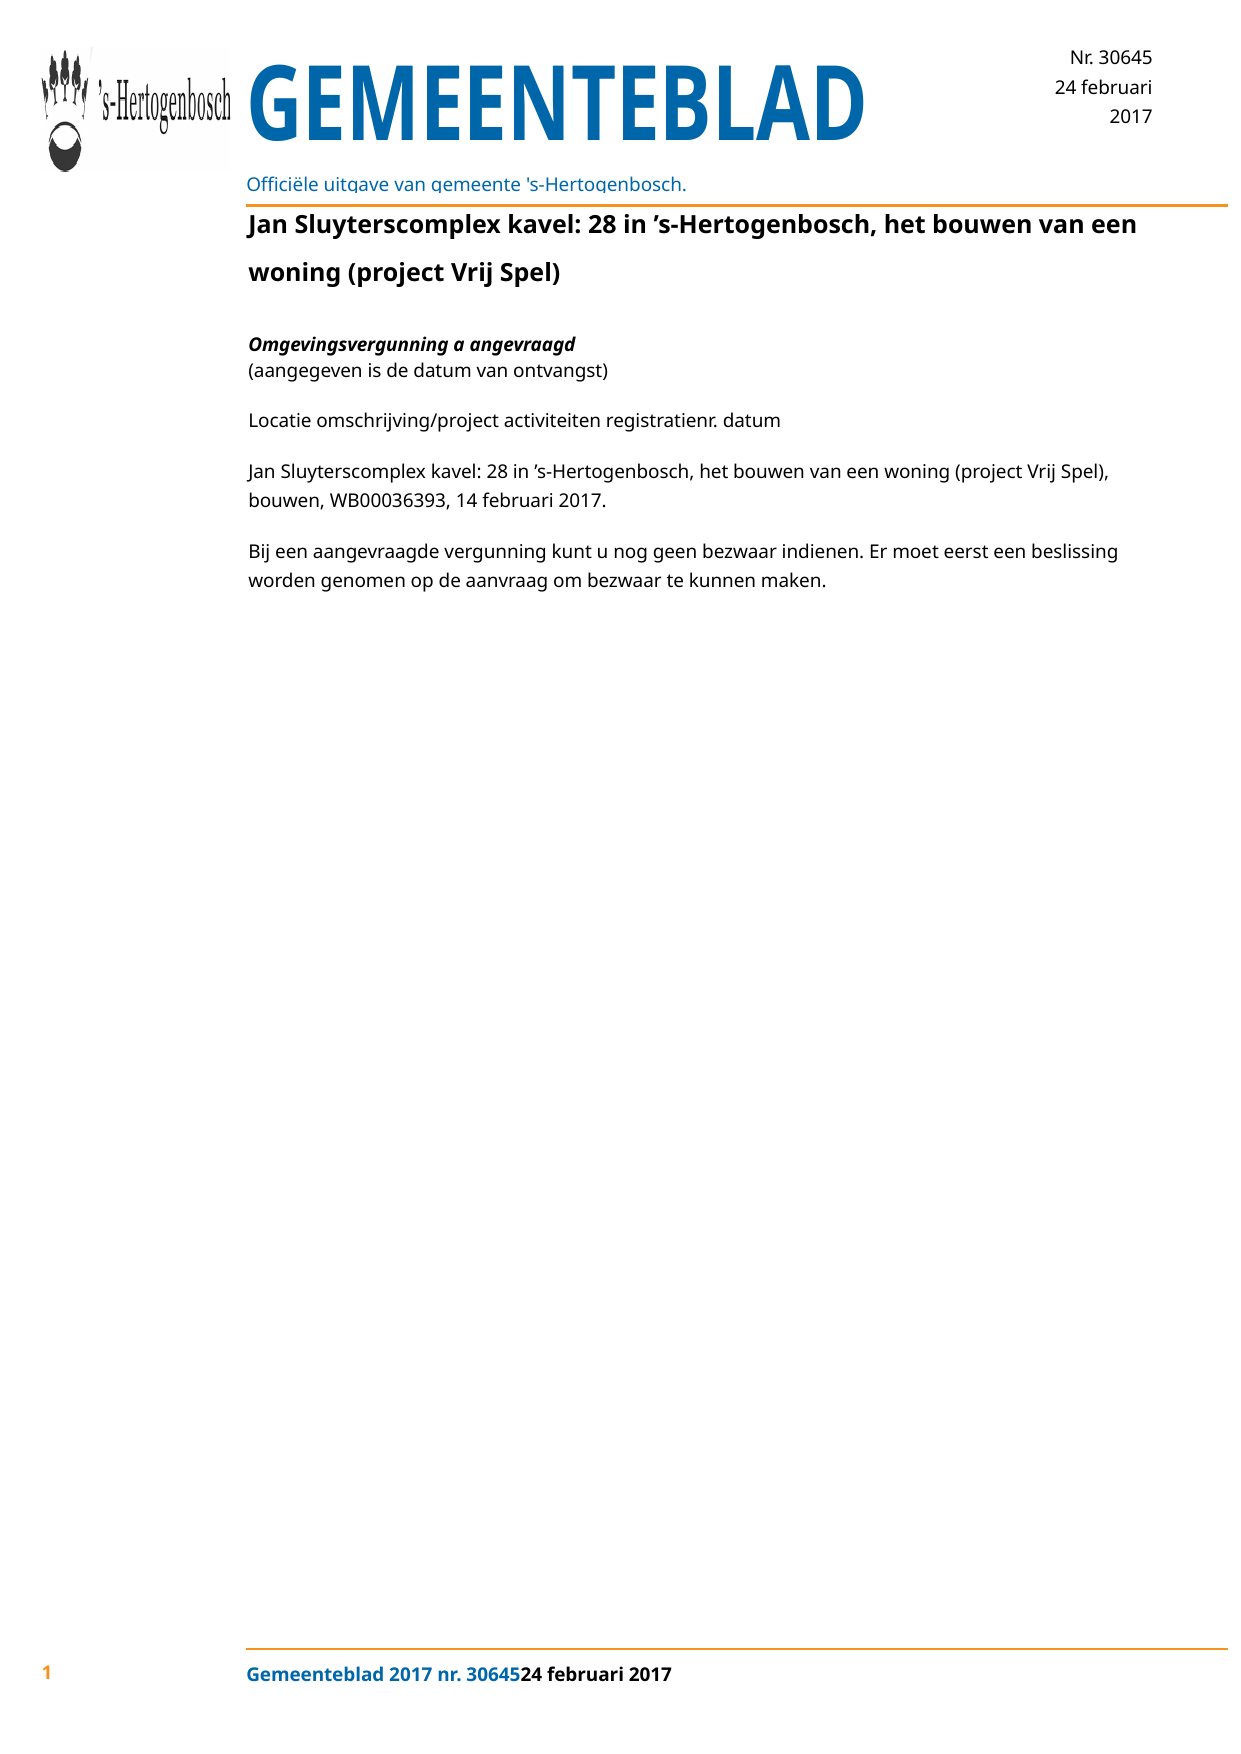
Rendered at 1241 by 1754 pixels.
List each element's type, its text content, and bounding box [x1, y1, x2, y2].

text (aangegeven is de datum van ontvangst) [248, 357, 1152, 383]
text Jan Sluyterscomplex kavel: 28 in ’s-Hertogenbosch, het bouwen van een woning (project Vrij Spel) [248, 207, 1152, 288]
text Locatie omschrijving/project activiteiten registratienr. datum [248, 408, 1152, 433]
text Omgevingsvergunning a angevraagd [248, 331, 1152, 357]
text Jan Sluyterscomplex kavel: 28 in ’s-Hertogenbosch, het bouwen van een woning (project Vrij Spel), bouwen, WB00036393, 14 februari 2017. [248, 458, 1152, 513]
text Bij een aangevraagde vergunning kunt u nog geen bezwaar indienen. Er moet eerst een beslissing worden genomen op de aanvraag om bezwaar te kunnen maken. [248, 538, 1152, 593]
picture [41, 47, 231, 172]
